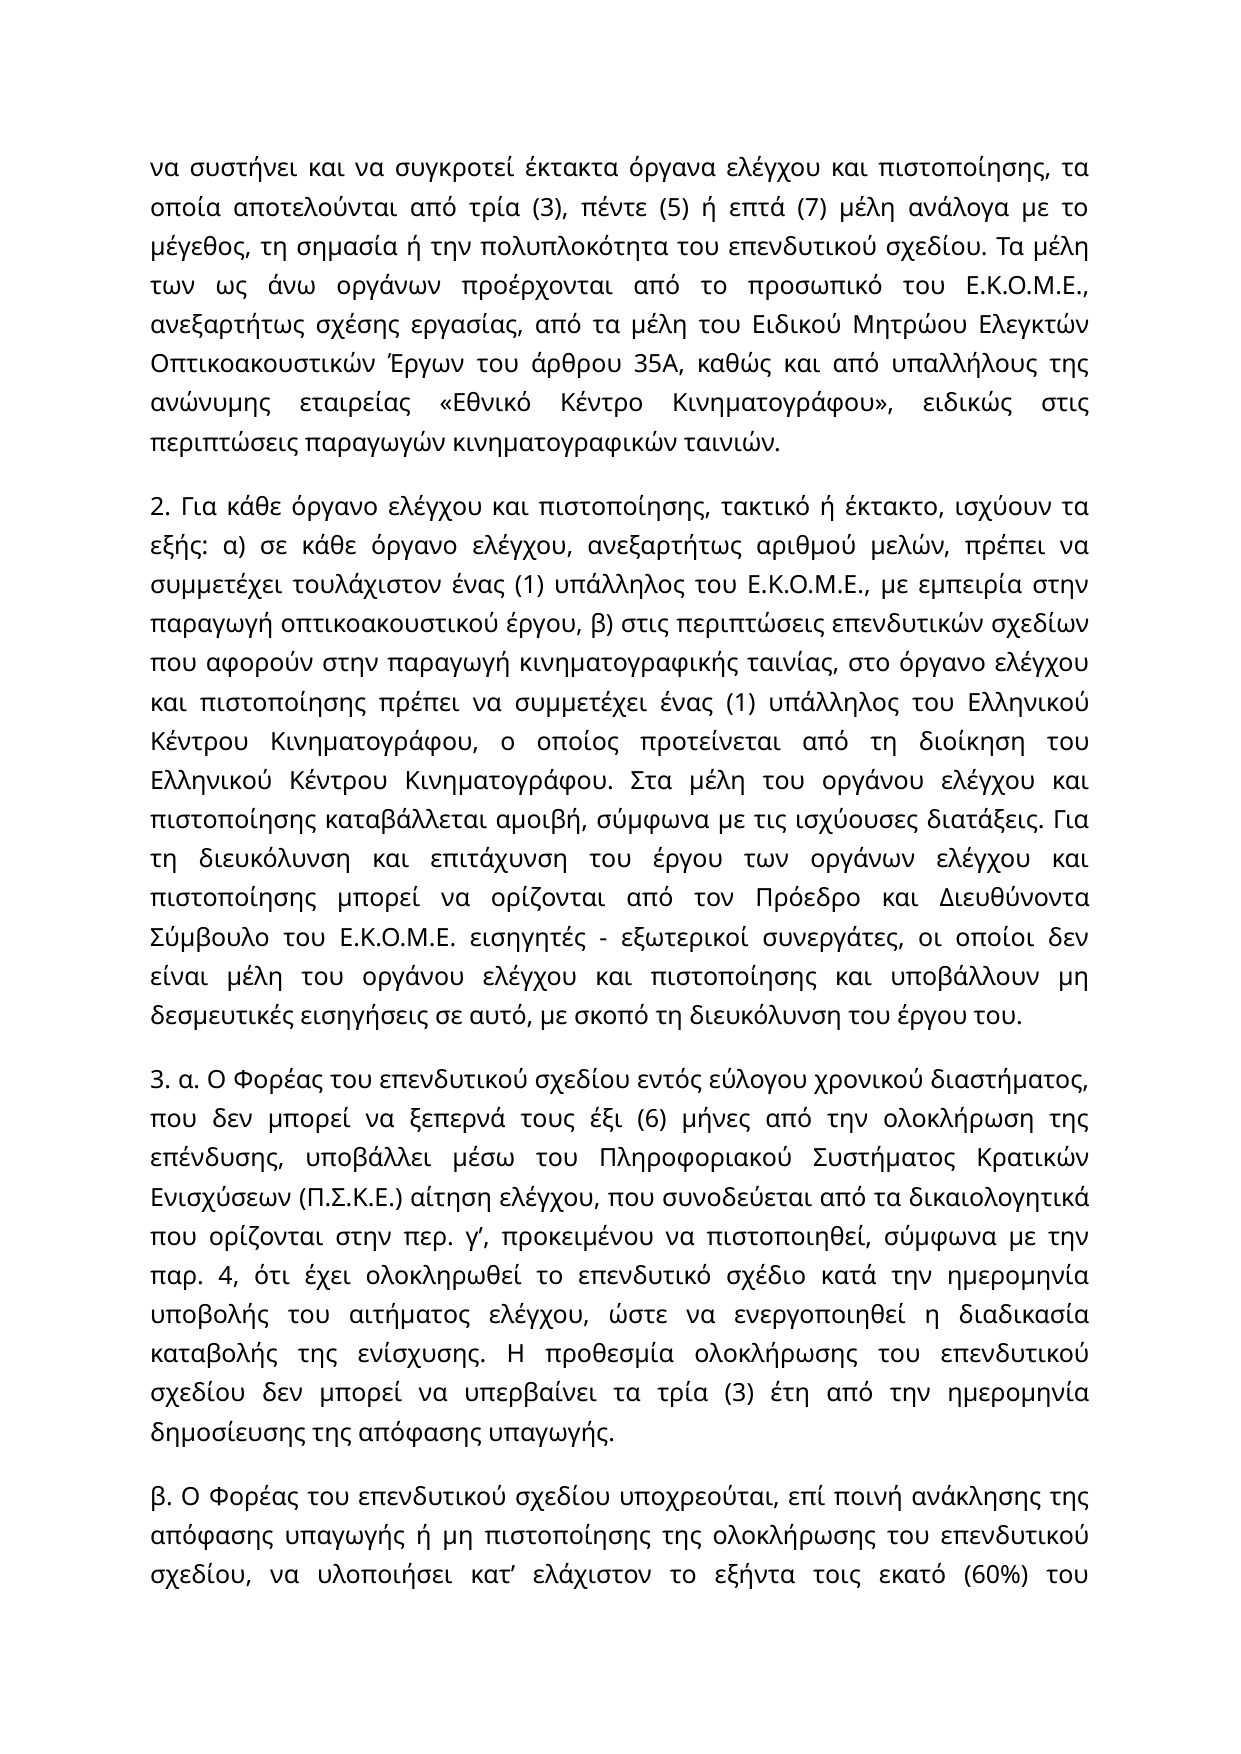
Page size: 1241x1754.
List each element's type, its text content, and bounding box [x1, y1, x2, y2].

text 3. α. Ο Φορέας του επενδυτικού σχεδίου εντός εύλογου χρονικού διαστήματος, που δεν μπορεί να ξεπερνά τους έξι (6) μήνες από την ολοκλήρωση της επένδυσης, υποβάλλει μέσω του Πληροφοριακού Συστήματος Κρατικών Ενισχύσεων (Π.Σ.Κ.Ε.) αίτηση ελέγχου, που συνοδεύεται από τα δικαιολογητικά που ορίζονται στην περ. γ’, προκειμένου να πιστοποιηθεί, σύμφωνα με την παρ. 4, ότι έχει ολοκληρωθεί το επενδυτικό σχέδιο κατά την ημερομηνία υποβολής του αιτήματος ελέγχου, ώστε να ενεργοποιηθεί η διαδικασία καταβολής της ενίσχυσης. Η προθεσμία ολοκλήρωσης του επενδυτικού σχεδίου δεν μπορεί να υπερβαίνει τα τρία (3) έτη από την ημερομηνία δημοσίευσης της απόφασης υπαγωγής. [150, 1062, 1090, 1448]
text να συστήνει και να συγκροτεί έκτακτα όργανα ελέγχου και πιστοποίησης, τα οποία αποτελούνται από τρία (3), πέντε (5) ή επτά (7) μέλη ανάλογα με το μέγεθος, τη σημασία ή την πολυπλοκότητα του επενδυτικού σχεδίου. Τα μέλη των ως άνω οργάνων προέρχονται από το προσωπικό του Ε.Κ.Ο.Μ.Ε., ανεξαρτήτως σχέσης εργασίας, από τα μέλη του Ειδικού Μητρώου Ελεγκτών Οπτικοακουστικών Έργων του άρθρου 35Α, καθώς και από υπαλλήλους της ανώνυμης εταιρείας «Εθνικό Κέντρο Κινηματογράφου», ειδικώς στις περιπτώσεις παραγωγών κινηματογραφικών ταινιών. [150, 150, 1090, 458]
text β. Ο Φορέας του επενδυτικού σχεδίου υποχρεούται, επί ποινή ανάκλησης της απόφασης υπαγωγής ή μη πιστοποίησης της ολοκλήρωσης του επενδυτικού σχεδίου, να υλοποιήσει κατ’ ελάχιστον το εξήντα τοις εκατό (60%) του [150, 1478, 1090, 1591]
text 2. Για κάθε όργανο ελέγχου και πιστοποίησης, τακτικό ή έκτακτο, ισχύουν τα εξής: α) σε κάθε όργανο ελέγχου, ανεξαρτήτως αριθμού μελών, πρέπει να συμμετέχει τουλάχιστον ένας (1) υπάλληλος του Ε.Κ.Ο.Μ.Ε., με εμπειρία στην παραγωγή οπτικοακουστικού έργου, β) στις περιπτώσεις επενδυτικών σχεδίων που αφορούν στην παραγωγή κινηματογραφικής ταινίας, στο όργανο ελέγχου και πιστοποίησης πρέπει να συμμετέχει ένας (1) υπάλληλος του Ελληνικού Κέντρου Κινηματογράφου, ο οποίος προτείνεται από τη διοίκηση του Ελληνικού Κέντρου Κινηματογράφου. Στα μέλη του οργάνου ελέγχου και πιστοποίησης καταβάλλεται αμοιβή, σύμφωνα με τις ισχύουσες διατάξεις. Για τη διευκόλυνση και επιτάχυνση του έργου των οργάνων ελέγχου και πιστοποίησης μπορεί να ορίζονται από τον Πρόεδρο και Διευθύνοντα Σύμβουλο του Ε.Κ.Ο.Μ.Ε. εισηγητές - εξωτερικοί συνεργάτες, οι οποίοι δεν είναι μέλη του οργάνου ελέγχου και πιστοποίησης και υποβάλλουν μη δεσμευτικές εισηγήσεις σε αυτό, με σκοπό τη διευκόλυνση του έργου του. [150, 488, 1090, 1032]
